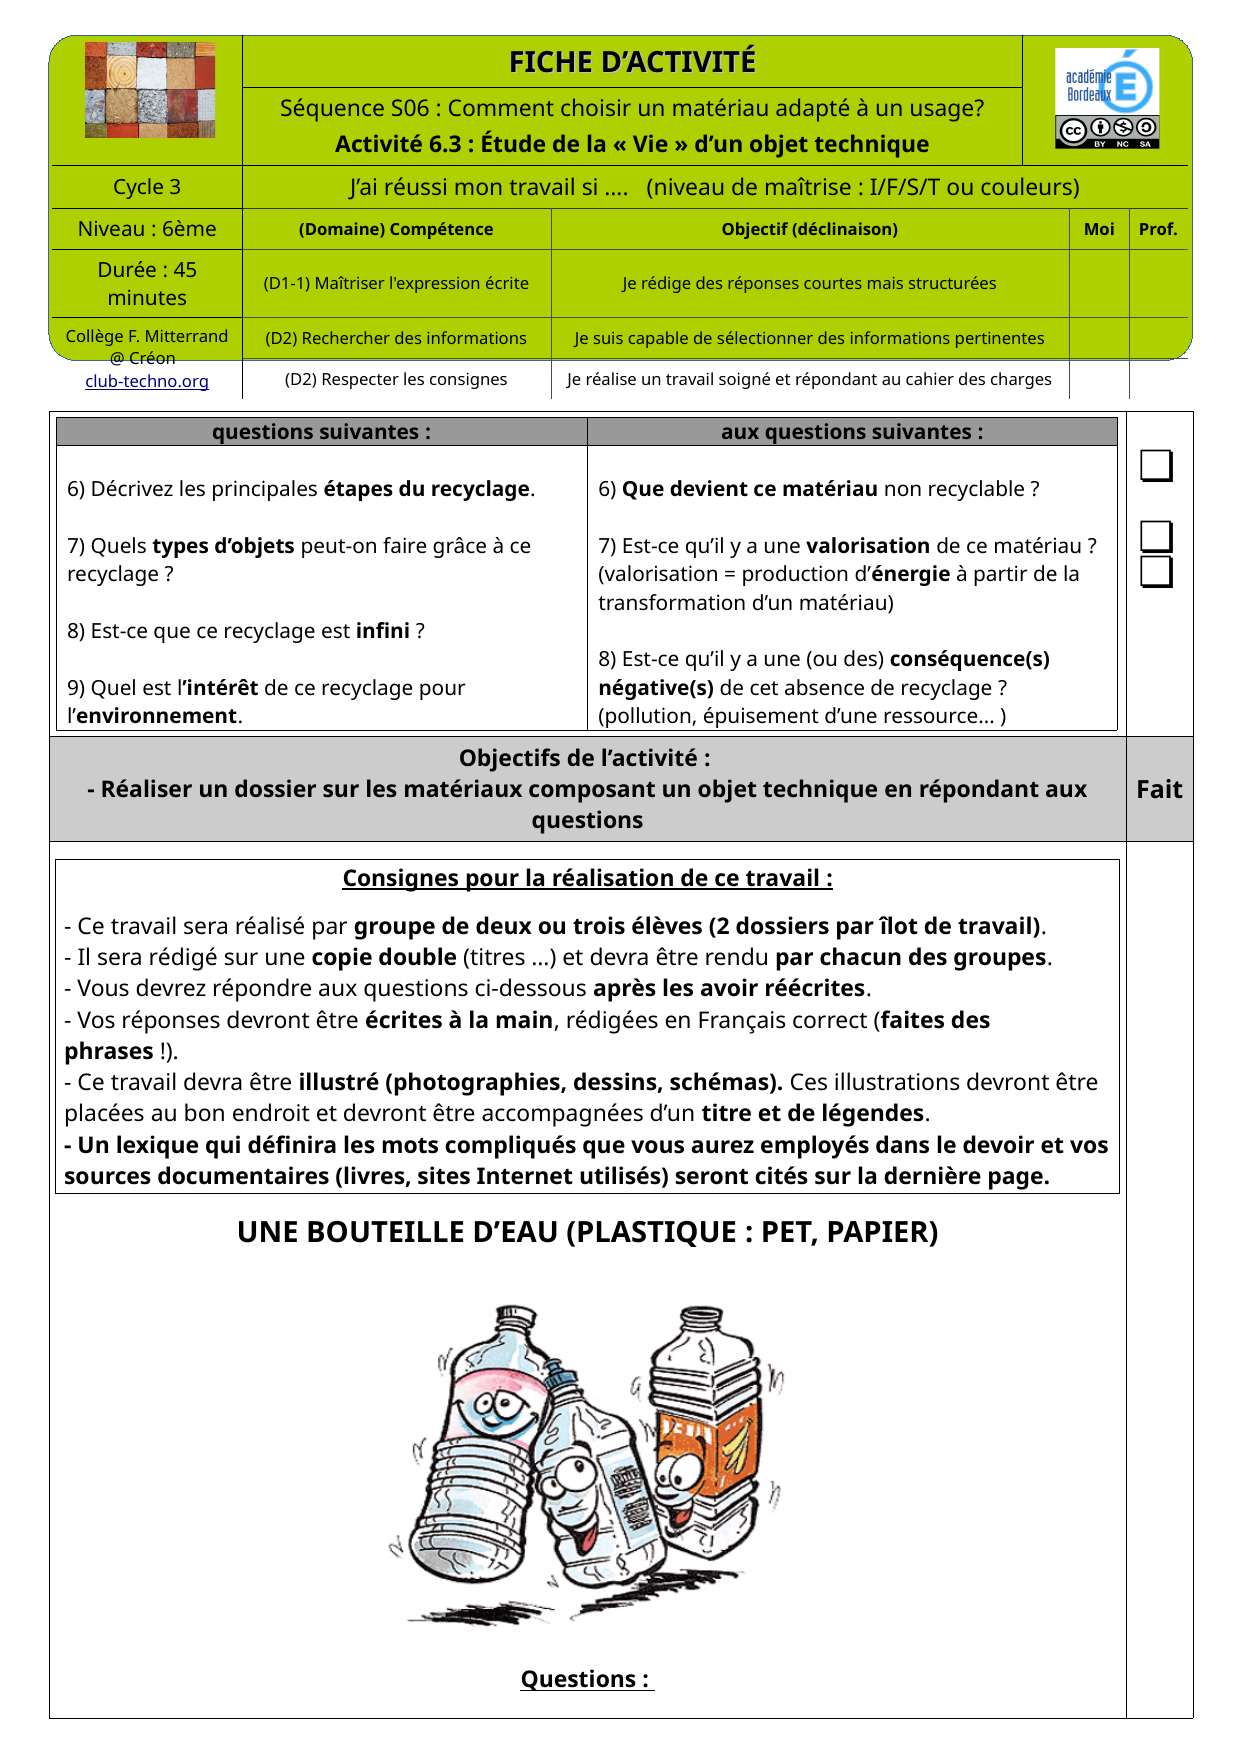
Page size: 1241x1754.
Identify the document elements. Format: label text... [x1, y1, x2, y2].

table_cell Consignes pour la réalisation de ce travail : - Ce travail sera réalisé par groupe de deux ou trois élèves (2 dossiers par îlot de travail). - Il sera rédigé sur une copie double (titres …) et devra être rendu par chacun des groupes. - Vous devrez répondre aux questions ci-dessous après les avoir réécrites. - Vos réponses devront être écrites à la main, rédigées en Français correct (faites des phrases !). - Ce travail devra être illustré (photographies, dessins, schémas). Ces illustrations devront être placées au bon endroit et devront être accompagnées d’un titre et de légendes. - Un lexique qui définira les mots compliqués que vous aurez employés dans le devoir et vos sources documentaires (livres, sites Internet utilisés) seront cités sur la dernière page. UNE BOUTEILLE D’EAU (PLASTIQUE : PET, PAPIER) Questions : [50, 842, 1126, 1717]
picture [1055, 48, 1160, 149]
table_header questions suivantes : [57, 418, 587, 445]
table_cell ❏ ❏ ❏ [1127, 412, 1193, 736]
table_cell [1127, 842, 1193, 1717]
table_cell 6) Décrivez les principales étapes du recyclage. 7) Quels types d’objets peut-on faire grâce à ce recyclage ? 8) Est-ce que ce recyclage est infini ? 9) Quel est l’intérêt de ce recyclage pour l’environnement. [57, 446, 587, 730]
table_cell 6) Que devient ce matériau non recyclable ? 7) Est-ce qu’il y a une valorisation de ce matériau ? (valorisation = production d’énergie à partir de la transformation d’un matériau) 8) Est-ce qu’il y a une (ou des) conséquence(s) négative(s) de cet absence de recyclage ? (pollution, épuisement d’une ressource… ) [588, 446, 1117, 730]
table_header aux questions suivantes : [588, 418, 1117, 445]
picture [85, 42, 216, 138]
table_cell [50, 412, 1126, 736]
table_header Objectifs de l’activité : - Réaliser un dossier sur les matériaux composant un objet technique en répondant aux questions [50, 737, 1126, 841]
picture [358, 1269, 860, 1638]
table_header Fait [1127, 737, 1193, 841]
